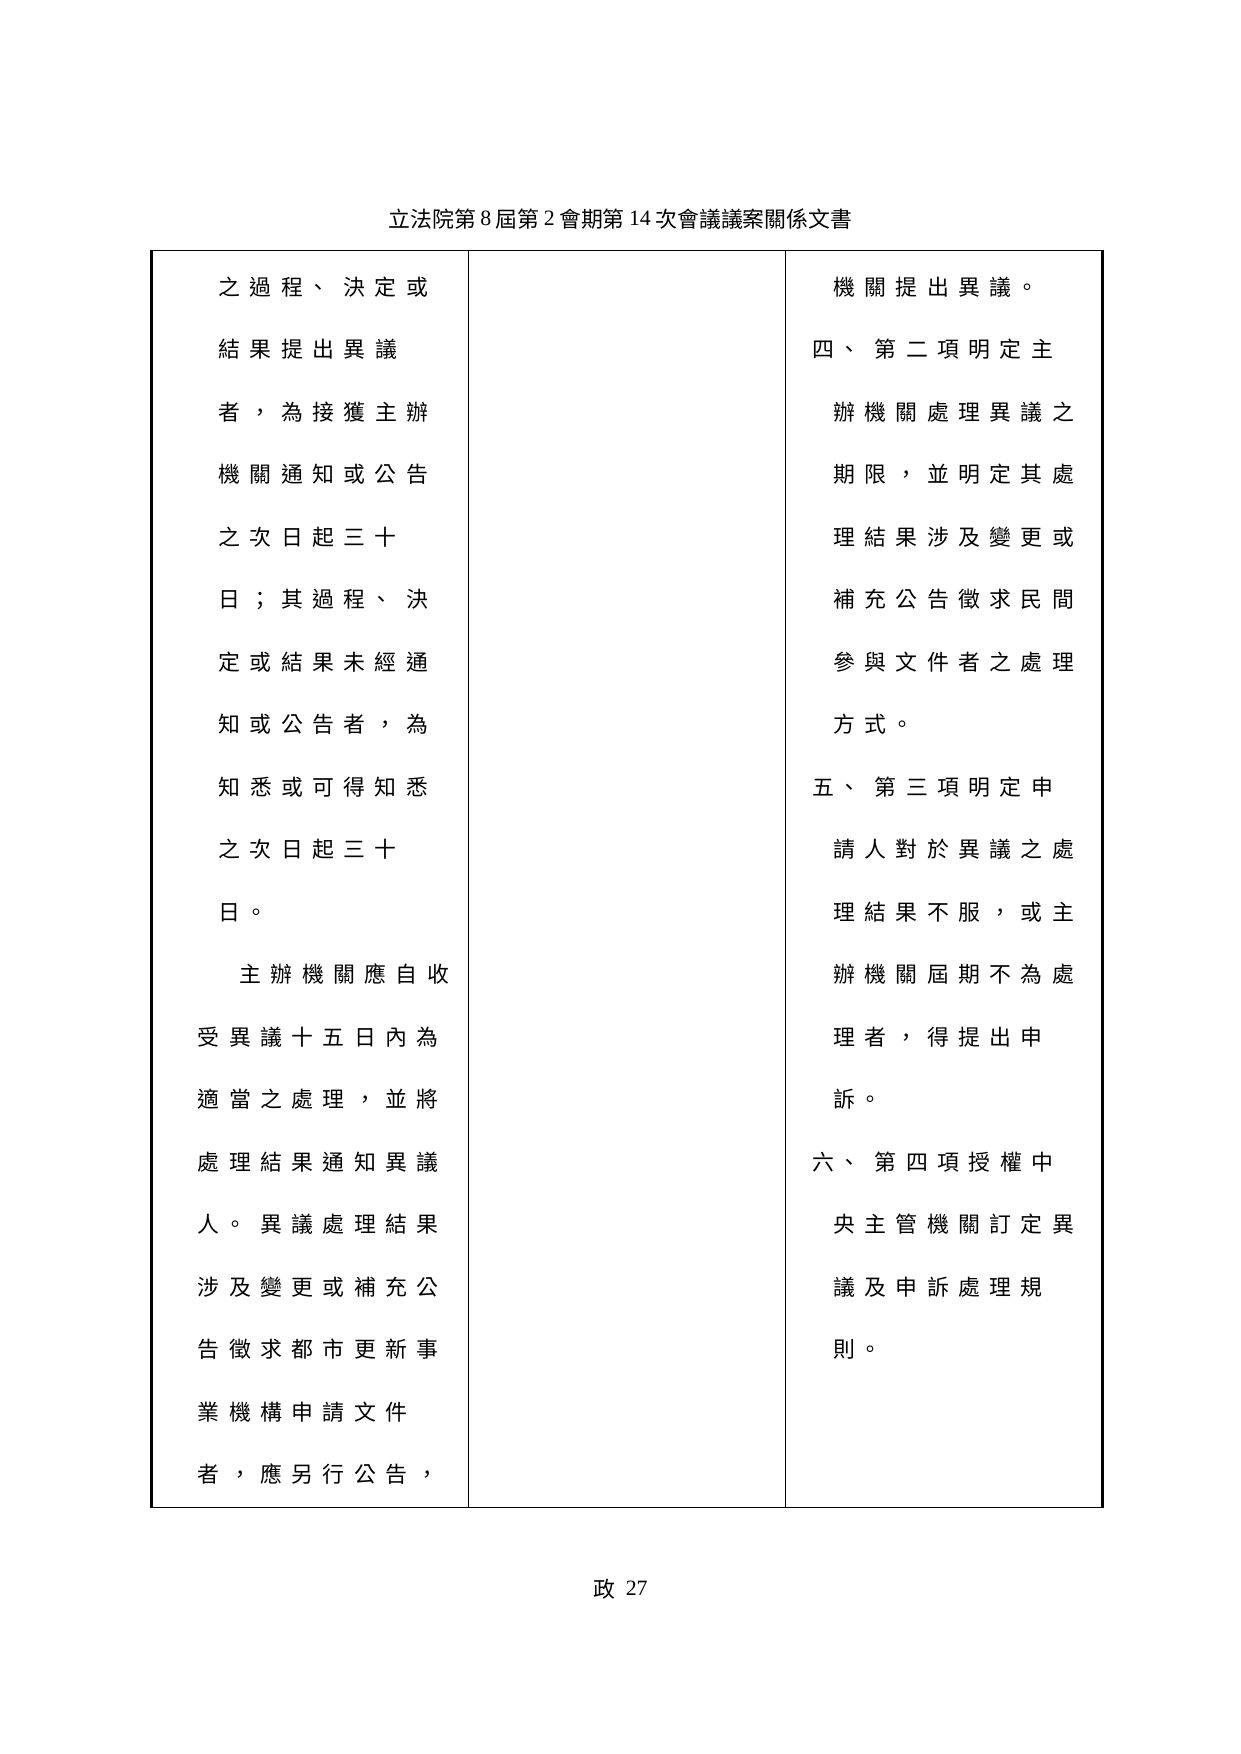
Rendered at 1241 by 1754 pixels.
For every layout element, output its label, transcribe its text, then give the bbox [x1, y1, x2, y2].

table_cell 之過程、決定或結果提出異議者，為接獲主辦機關通知或公告之次日起三十日；其過程、決定或結果未經通知或公告者，為知悉或可得知悉之次日起三十日。 主辦機關應自收受異議十五日內為適當之處理，並將處理結果通知異議人。異議處理結果涉及變更或補充公告徵求都市更新事業機構申請文件者，應另行公告， [153, 251, 468, 1507]
table_cell [469, 251, 785, 1507]
table_cell 機關提出異議。 四、第二項明定主辦機關處理異議之期限，並明定其處理結果涉及變更或補充公告徵求民間參與文件者之處理方式。 五、第三項明定申請人對於異議之處理結果不服，或主辦機關屆期不為處理者，得提出申訴。 六、第四項授權中央主管機關訂定異議及申訴處理規則。 [786, 251, 1101, 1507]
